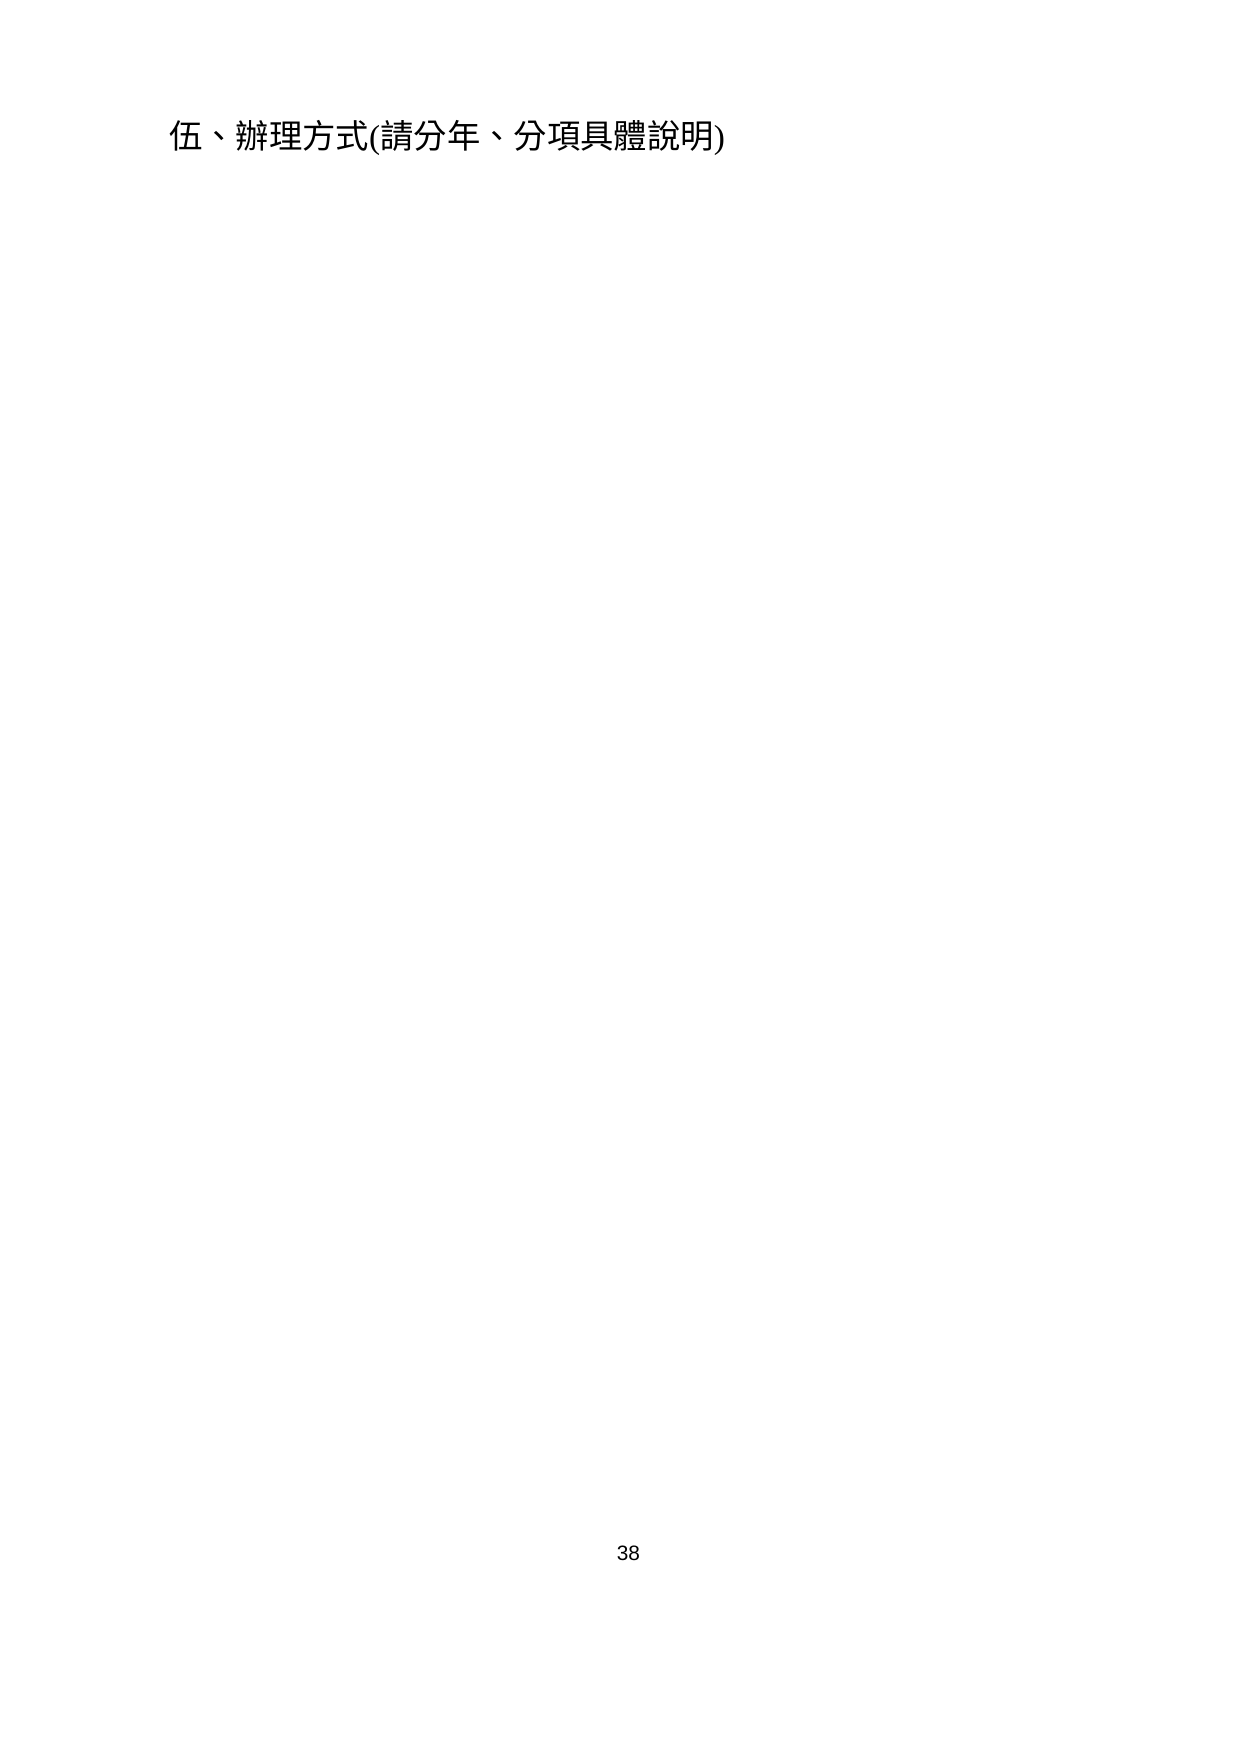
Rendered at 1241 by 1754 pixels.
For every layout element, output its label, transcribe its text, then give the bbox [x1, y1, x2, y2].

table_header [169, 158, 1093, 1480]
text 伍、辦理方式(請分年、分項具體說明) [169, 110, 1087, 158]
